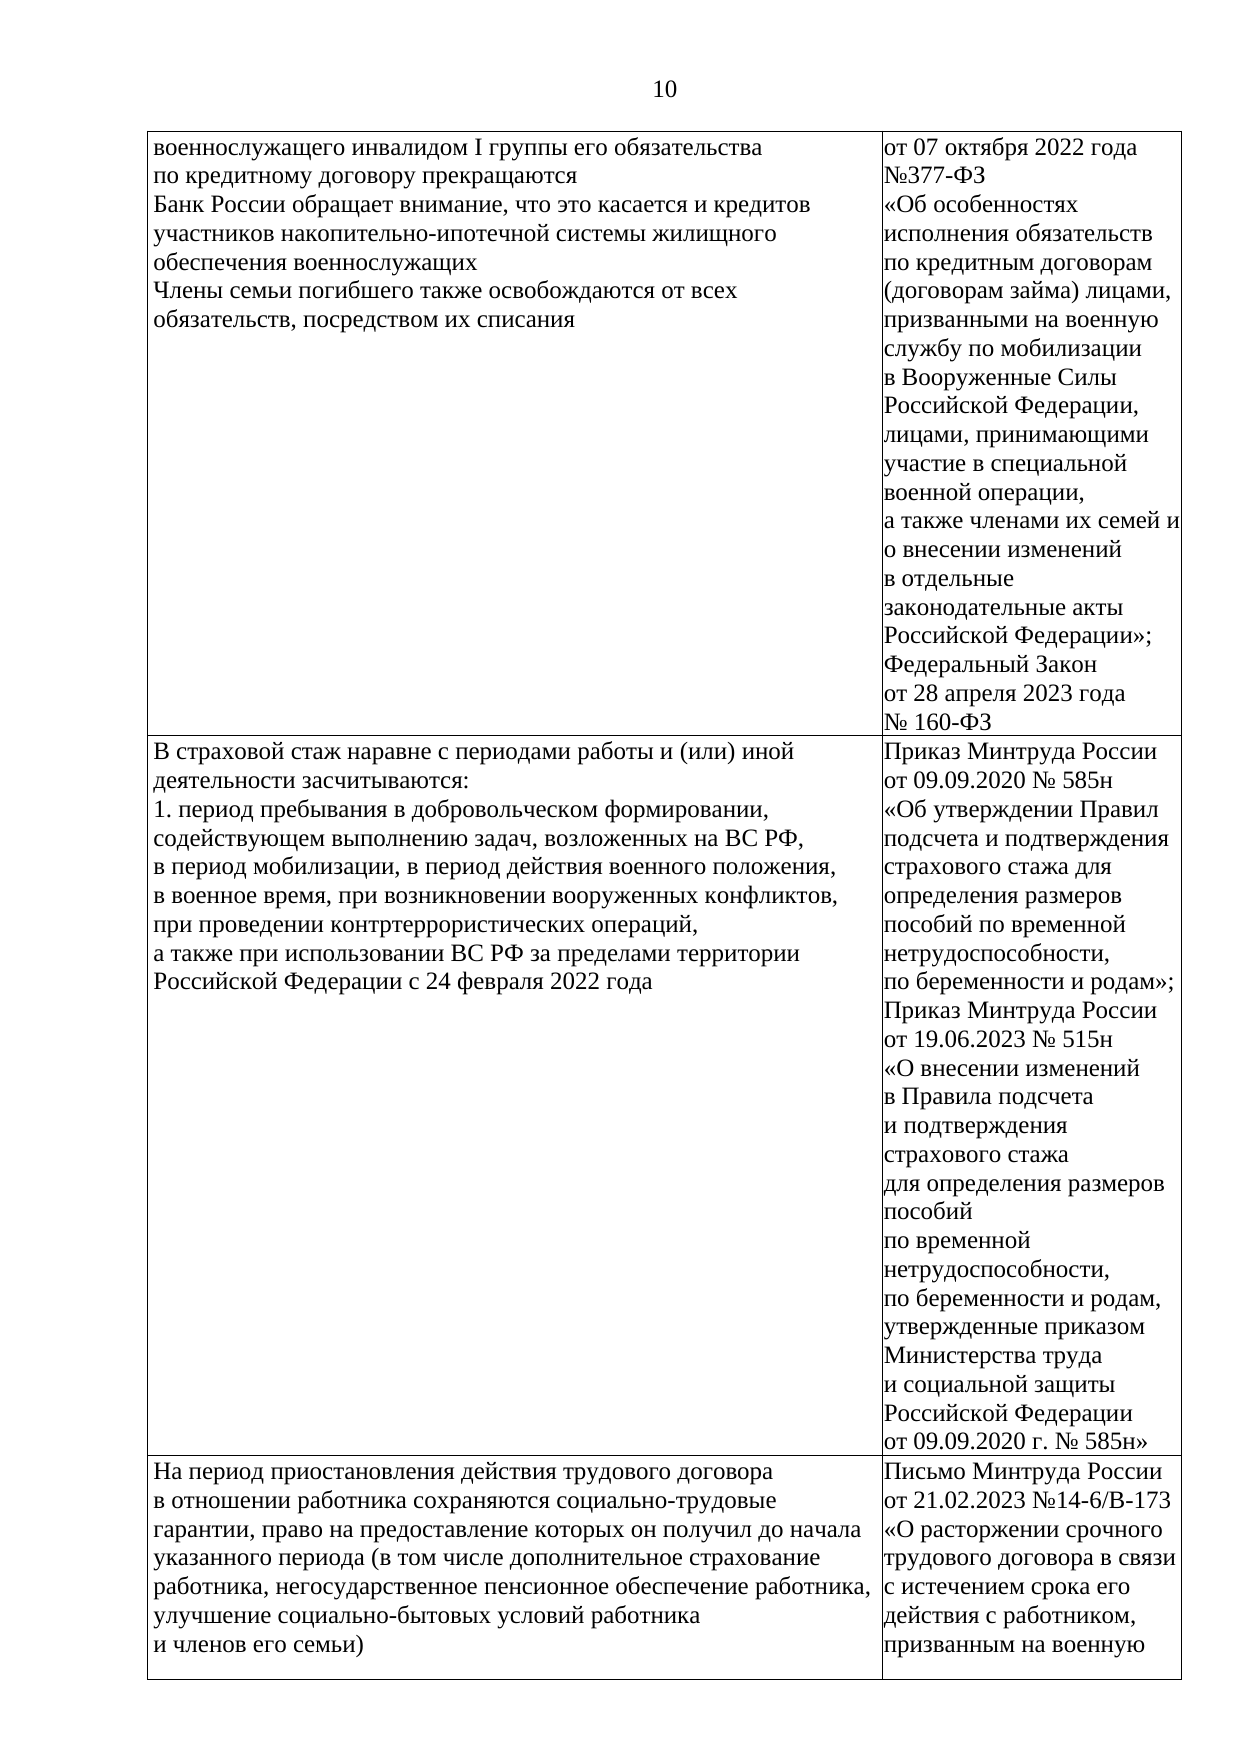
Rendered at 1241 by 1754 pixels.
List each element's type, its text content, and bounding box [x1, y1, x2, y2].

table_cell Письмо Минтруда России от 21.02.2023 №14-6/В-173 «О расторжении срочного трудового договора в связи с истечением срока его действия с работником, призванным на военную [883, 1456, 1181, 1679]
table_cell На период приостановления действия трудового договора в отношении работника сохраняются социально-трудовые гарантии, право на предоставление которых он получил до начала указанного периода (в том числе дополнительное страхование работника, негосударственное пенсионное обеспечение работника, улучшение социально-бытовых условий работника и членов его семьи) [148, 1456, 882, 1679]
table_cell Приказ Минтруда России от 09.09.2020 № 585н «Об утверждении Правил подсчета и подтверждения страхового стажа для определения размеров пособий по временной нетрудоспособности, по беременности и родам»; Приказ Минтруда России от 19.06.2023 № 515н «О внесении изменений в Правила подсчета и подтверждения страхового стажа для определения размеров пособий по временной нетрудоспособности, по беременности и родам, утвержденные приказом Министерства труда и социальной защиты Российской Федерации от 09.09.2020 г. № 585н» [883, 736, 1181, 1455]
table_cell В страховой стаж наравне с периодами работы и (или) иной деятельности засчитываются: 1. период пребывания в добровольческом формировании, содействующем выполнению задач, возложенных на ВС РФ, в период мобилизации, в период действия военного положения, в военное время, при возникновении вооруженных конфликтов, при проведении контртеррористических операций, а также при использовании ВС РФ за пределами территории Российской Федерации с 24 февраля 2022 года [148, 736, 882, 1455]
table_cell военнослужащего инвалидом I группы его обязательства по кредитному договору прекращаются Банк России обращает внимание, что это касается и кредитов участников накопительно-ипотечной системы жилищного обеспечения военнослужащих Члены семьи погибшего также освобождаются от всех обязательств, посредством их списания [148, 132, 882, 735]
table_cell от 07 октября 2022 года №377-ФЗ «Об особенностях исполнения обязательств по кредитным договорам (договорам займа) лицами, призванными на военную службу по мобилизации в Вооруженные Силы Российской Федерации, лицами, принимающими участие в специальной военной операции, а также членами их семей и о внесении изменений в отдельные законодательные акты Российской Федерации»; Федеральный Закон от 28 апреля 2023 года № 160-ФЗ [883, 132, 1181, 735]
